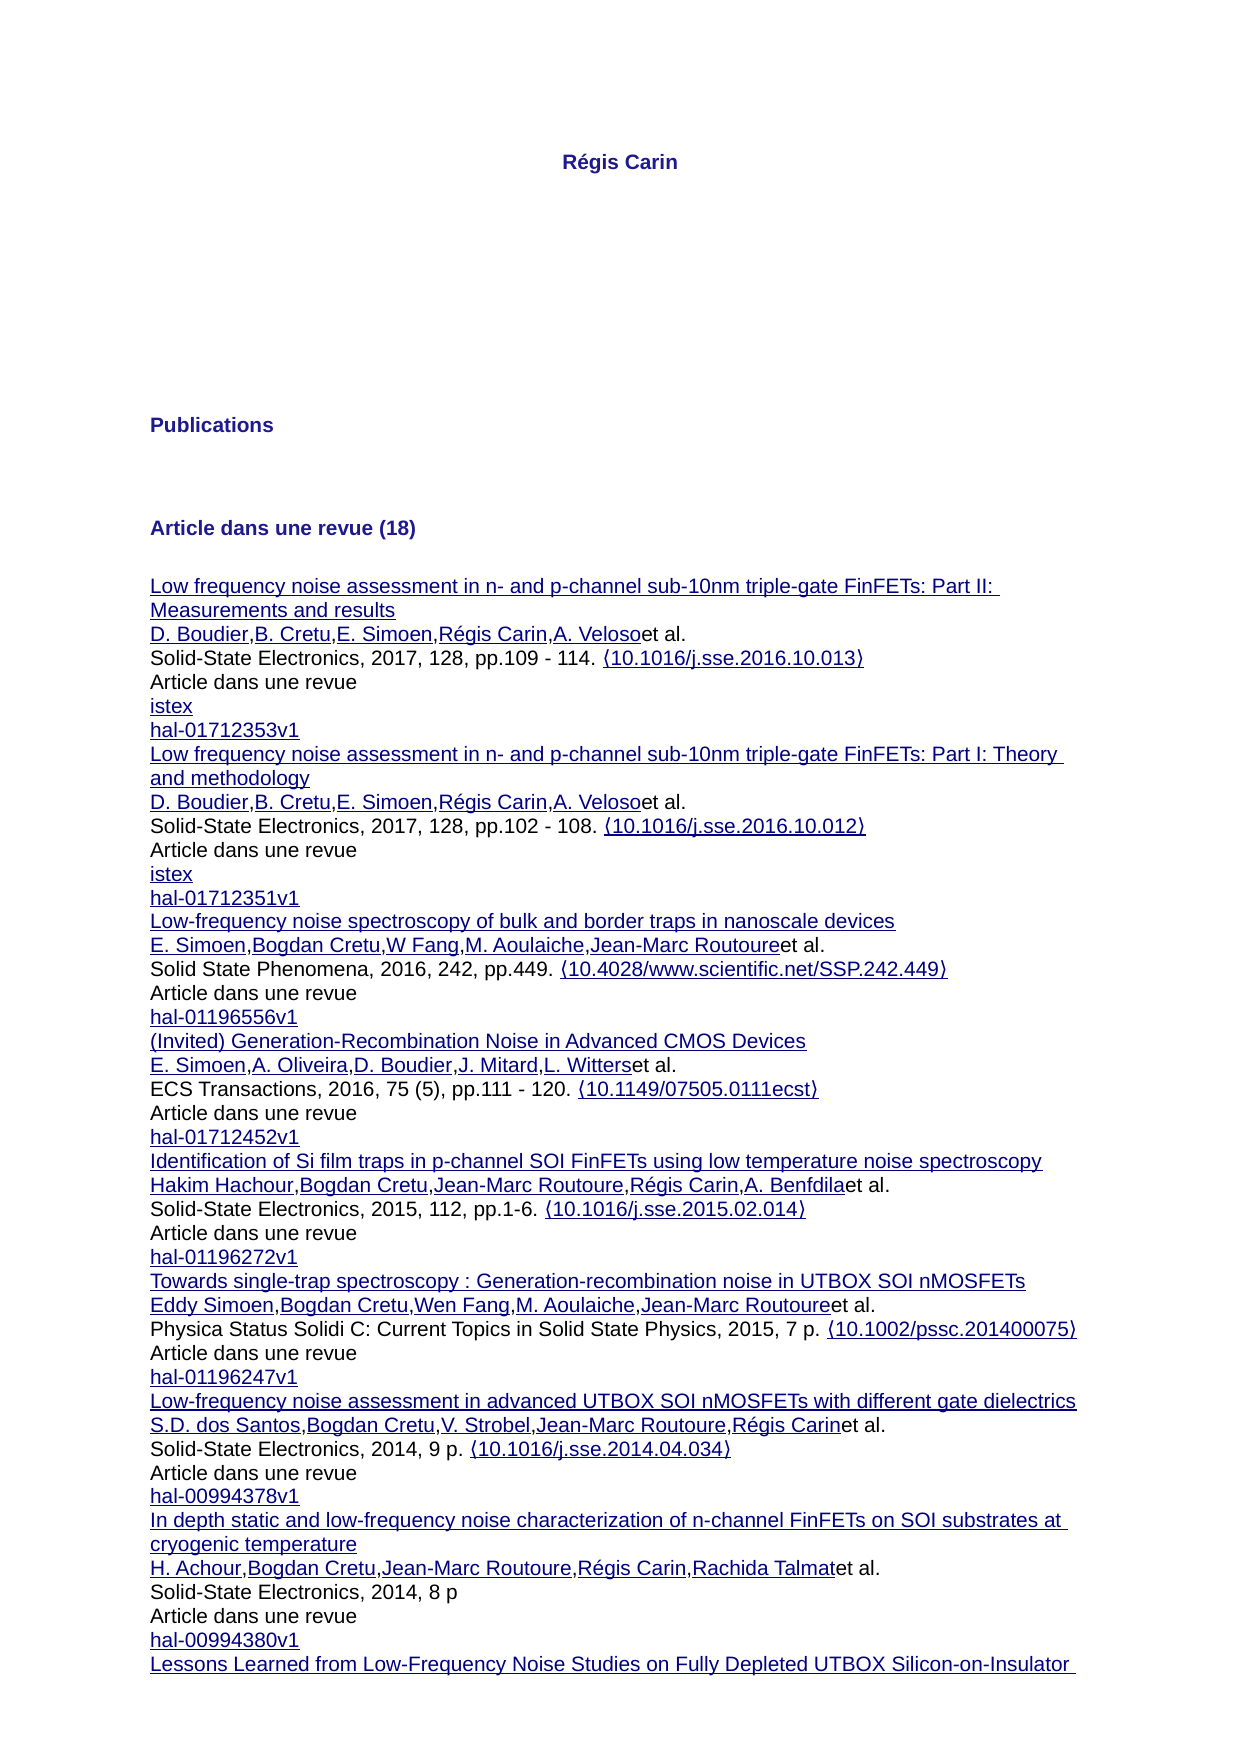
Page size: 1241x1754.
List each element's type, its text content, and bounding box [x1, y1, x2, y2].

table_cell Lessons Learned from Low-Frequency Noise Studies on Fully Depleted UTBOX Silicon-on-Insulator [150, 1652, 1090, 1676]
subtitle Régis Carin [150, 150, 1090, 174]
table_cell Towards single-trap spectroscopy : Generation-recombination noise in UTBOX SOI nMOSFETs Eddy Simoen,Bogdan Cretu,Wen Fang,M. Aoulaiche,Jean-Marc Routoureet al. Physica Status Solidi C: Current Topics in Solid State Physics, 2015, 7 p. ⟨10.1002/pssc.201400075⟩ Article dans une revue hal-01196247v1 [150, 1269, 1090, 1388]
subtitle Article dans une revue (18) [150, 516, 1090, 539]
table_cell (Invited) Generation-Recombination Noise in Advanced CMOS Devices E. Simoen,A. Oliveira,D. Boudier,J. Mitard,L. Witterset al. ECS Transactions, 2016, 75 (5), pp.111 - 120. ⟨10.1149/07505.0111ecst⟩ Article dans une revue hal-01712452v1 [150, 1029, 1090, 1149]
table_cell Identification of Si film traps in p-channel SOI FinFETs using low temperature noise spectroscopy Hakim Hachour,Bogdan Cretu,Jean-Marc Routoure,Régis Carin,A. Benfdilaet al. Solid-State Electronics, 2015, 112, pp.1-6. ⟨10.1016/j.sse.2015.02.014⟩ Article dans une revue hal-01196272v1 [150, 1149, 1090, 1269]
subtitle Publications [150, 412, 1090, 436]
table_cell Low frequency noise assessment in n- and p-channel sub-10nm triple-gate FinFETs: Part I: Theory and methodology D. Boudier,B. Cretu,E. Simoen,Régis Carin,A. Velosoet al. Solid-State Electronics, 2017, 128, pp.102 - 108. ⟨10.1016/j.sse.2016.10.012⟩ Article dans une revue istex hal-01712351v1 [150, 742, 1090, 909]
table_cell In depth static and low-frequency noise characterization of n-channel FinFETs on SOI substrates at cryogenic temperature H. Achour,Bogdan Cretu,Jean-Marc Routoure,Régis Carin,Rachida Talmatet al. Solid-State Electronics, 2014, 8 p Article dans une revue hal-00994380v1 [150, 1508, 1090, 1652]
table_header Low frequency noise assessment in n- and p-channel sub-10nm triple-gate FinFETs: Part II: Measurements and results D. Boudier,B. Cretu,E. Simoen,Régis Carin,A. Velosoet al. Solid-State Electronics, 2017, 128, pp.109 - 114. ⟨10.1016/j.sse.2016.10.013⟩ Article dans une revue istex hal-01712353v1 [150, 574, 1090, 742]
table_cell Low-frequency noise assessment in advanced UTBOX SOI nMOSFETs with different gate dielectrics S.D. dos Santos,Bogdan Cretu,V. Strobel,Jean-Marc Routoure,Régis Carinet al. Solid-State Electronics, 2014, 9 p. ⟨10.1016/j.sse.2014.04.034⟩ Article dans une revue hal-00994378v1 [150, 1389, 1090, 1508]
table_cell Low-frequency noise spectroscopy of bulk and border traps in nanoscale devices E. Simoen,Bogdan Cretu,W Fang,M. Aoulaiche,Jean-Marc Routoureet al. Solid State Phenomena, 2016, 242, pp.449. ⟨10.4028/www.scientific.net/SSP.242.449⟩ Article dans une revue hal-01196556v1 [150, 909, 1090, 1029]
